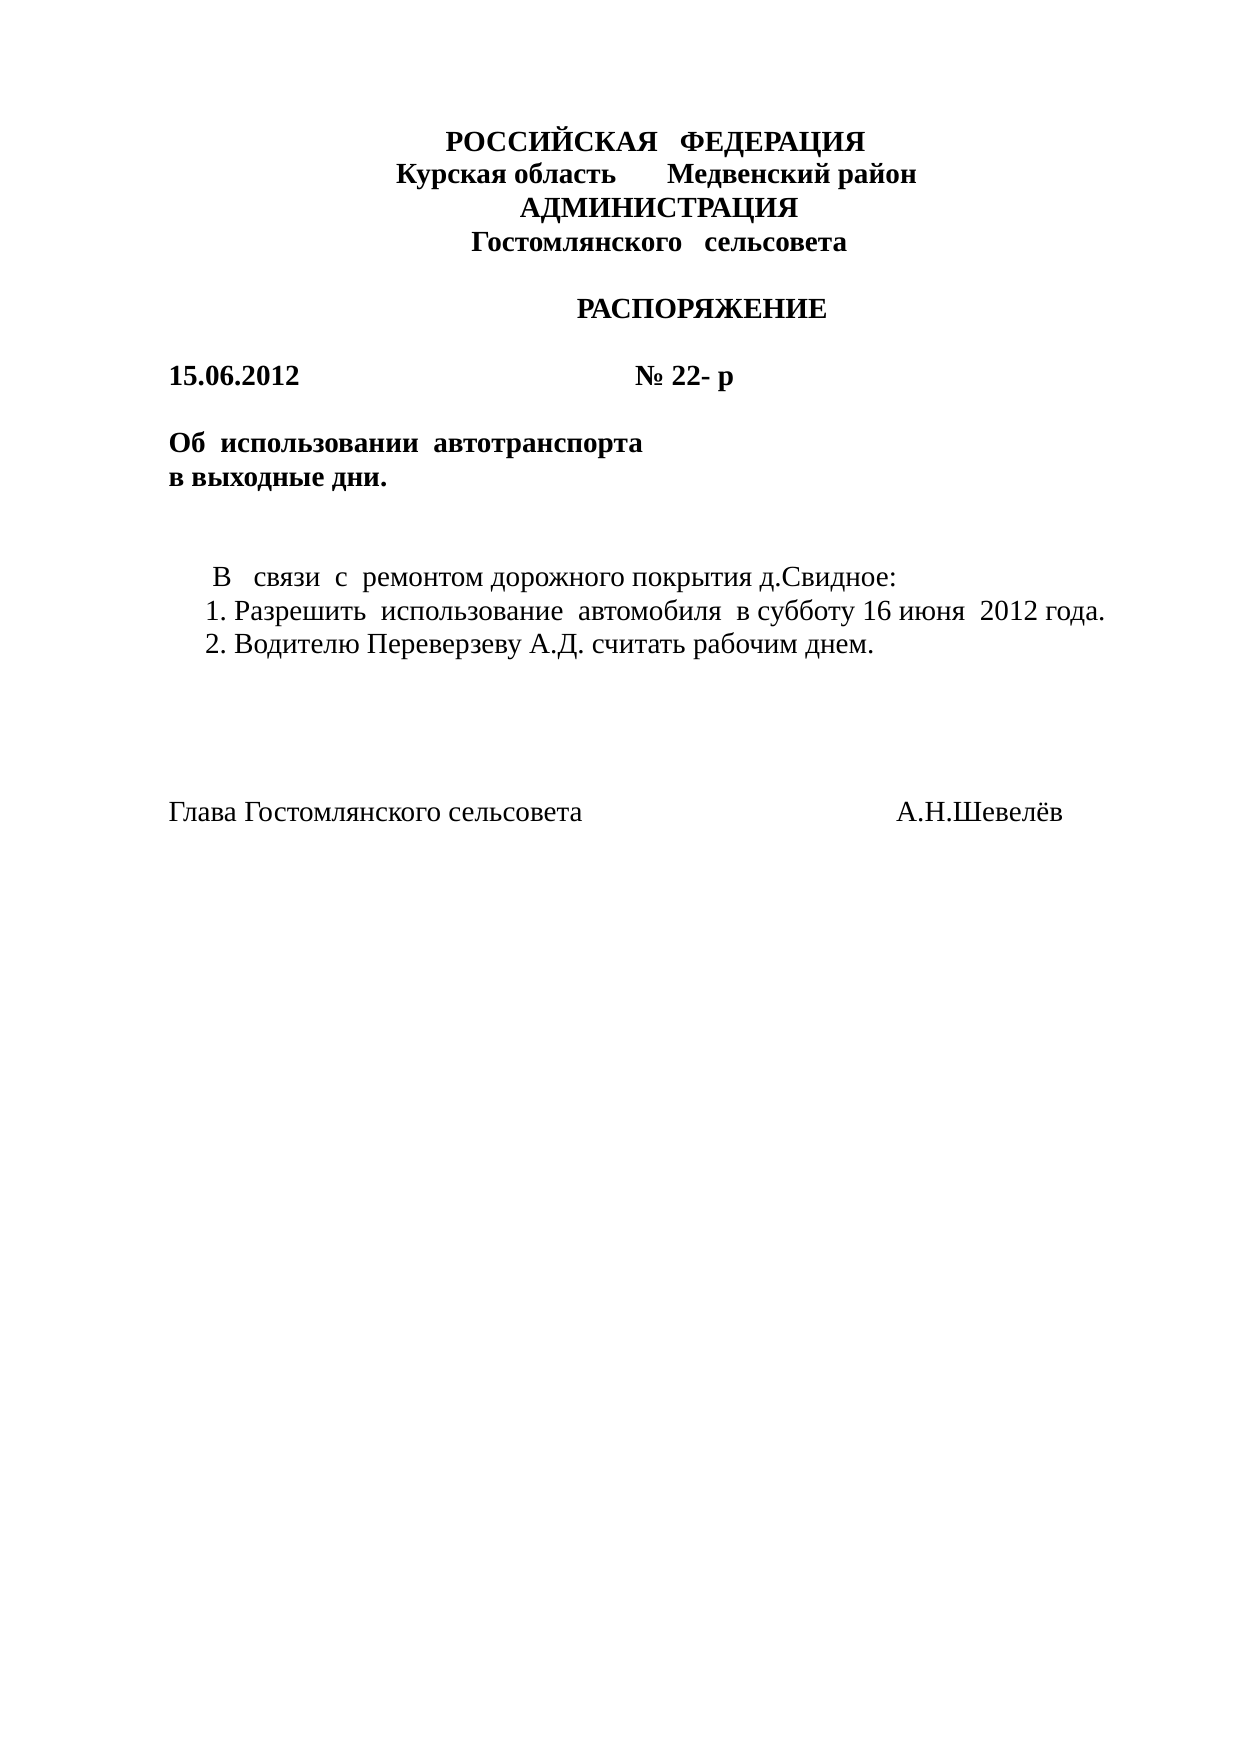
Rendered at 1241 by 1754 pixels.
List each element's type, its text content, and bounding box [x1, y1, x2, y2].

text Об использовании автотранспорта [168, 425, 1149, 459]
text 2. Водителю Переверзеву А.Д. считать рабочим днем. [168, 627, 1149, 660]
text РАСПОРЯЖЕНИЕ [168, 291, 1149, 325]
text в выходные дни. [168, 459, 1149, 492]
text 15.06.2012 № 22- р [168, 358, 1149, 392]
text В связи с ремонтом дорожного покрытия д.Свидное: [168, 559, 1149, 593]
text 1. Разрешить использование автомобиля в субботу 16 июня 2012 года. [168, 593, 1149, 627]
text Курская область Медвенский район [174, 157, 1139, 191]
text АДМИНИСТРАЦИЯ [168, 191, 1149, 224]
text Глава Гостомлянского сельсовета А.Н.Шевелёв [168, 794, 1149, 828]
text Гостомлянского сельсовета [168, 224, 1149, 258]
text РОССИЙСКАЯ ФЕДЕРАЦИЯ [168, 124, 1149, 157]
